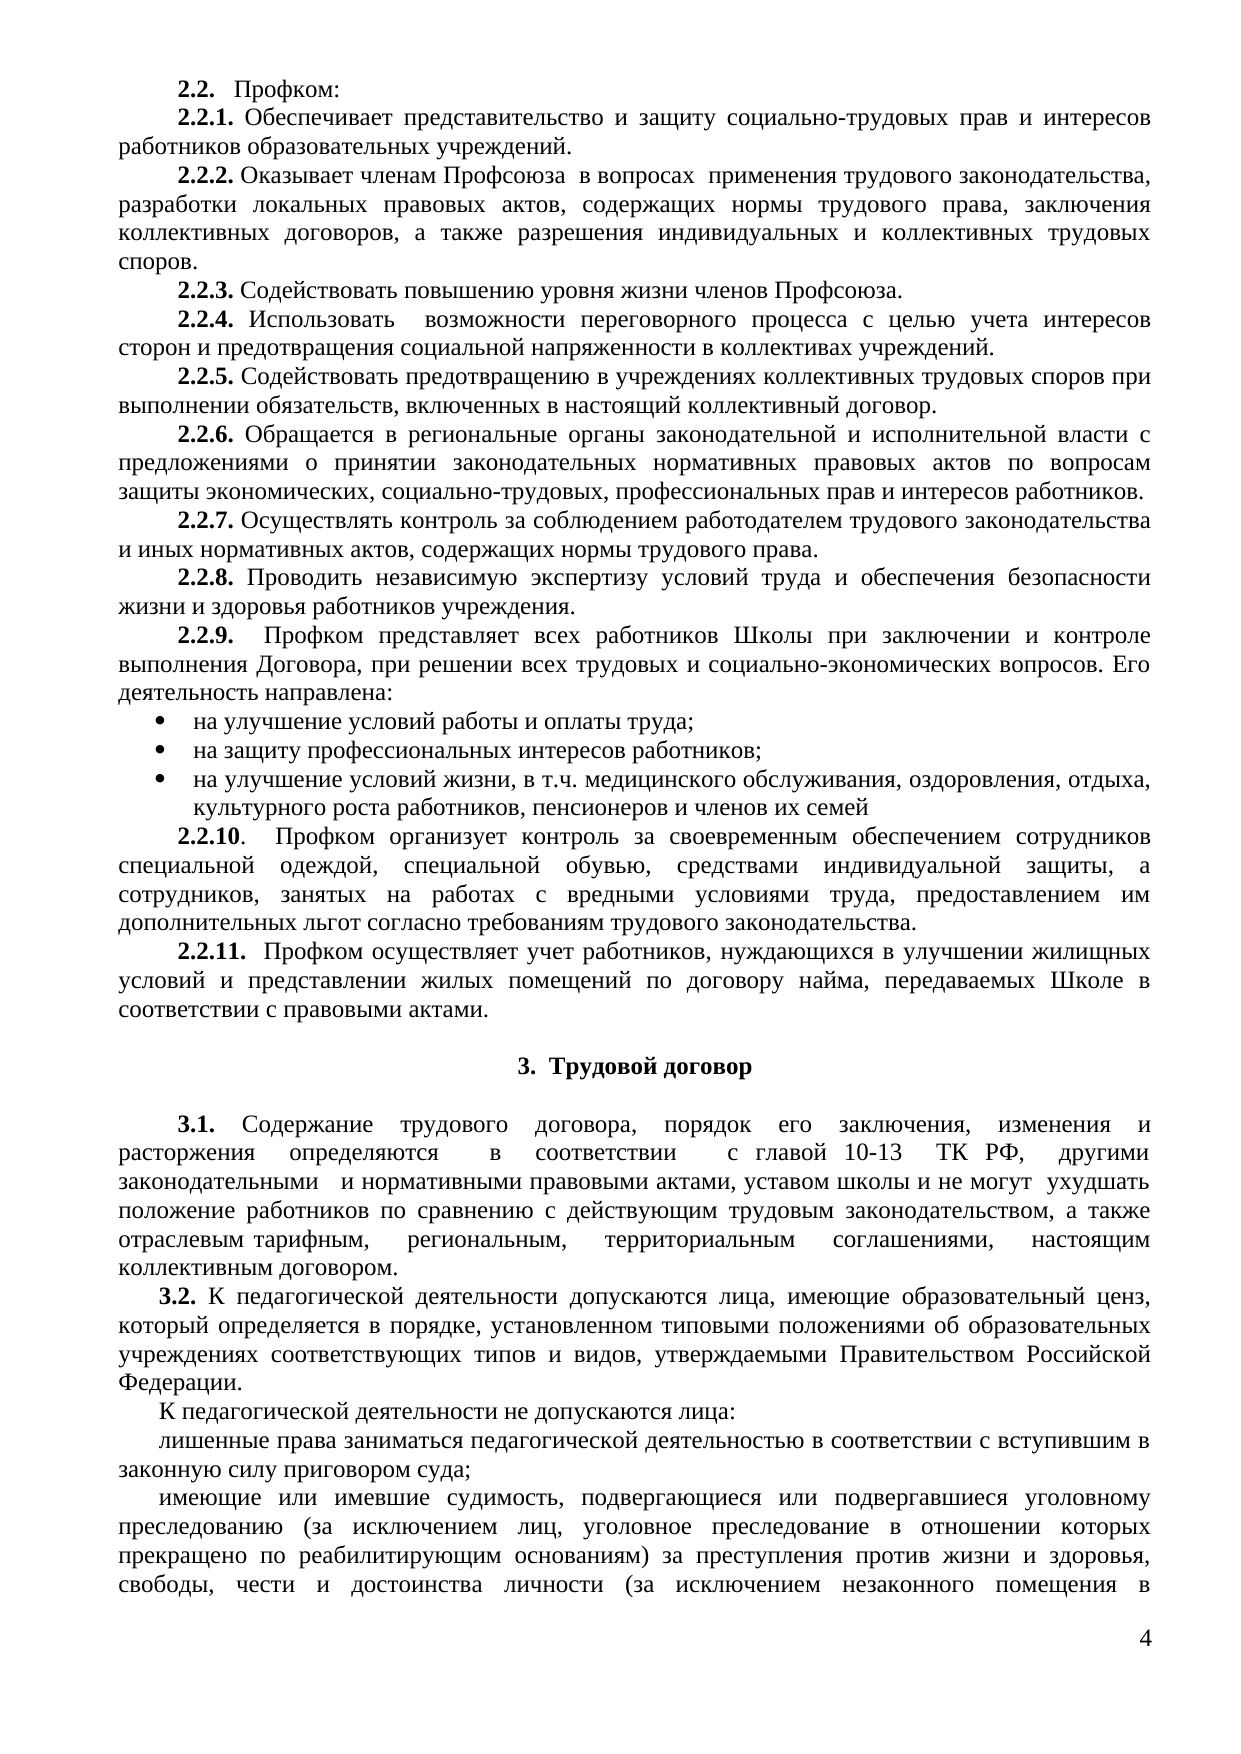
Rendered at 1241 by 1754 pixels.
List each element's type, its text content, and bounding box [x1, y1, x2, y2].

text 2.2.5. Содействовать предотвращению в учреждениях коллективных трудовых споров при выполнении обязательств, включенных в настоящий коллективный договор. [118, 361, 1152, 419]
text 3.2. К педагогической деятельности допускаются лица, имеющие образовательный ценз, который определяется в порядке, установленном типовыми положениями об образовательных учреждениях соответствующих типов и видов, утверждаемыми Правительством Российской Федерации. [118, 1281, 1152, 1396]
text 2.2. Профком: [118, 74, 1152, 102]
text 2.2.9. Профком представляет всех работников Школы при заключении и контроле выполнения Договора, при решении всех трудовых и социально-экономических вопросов. Его деятельность направлена: [118, 620, 1152, 706]
text имеющие или имевшие судимость, подвергающиеся или подвергавшиеся уголовному преследованию (за исключением лиц, уголовное преследование в отношении которых прекращено по реабилитирующим основаниям) за преступления против жизни и здоровья, свободы, чести и достоинства личности (за исключением незаконного помещения в [118, 1482, 1152, 1597]
text лишенные права заниматься педагогической деятельностью в соответствии с вступившим в законную силу приговором суда; [118, 1425, 1152, 1482]
text 2.2.2. Оказывает членам Профсоюза в вопросах применения трудового законодательства, разработки локальных правовых актов, содержащих нормы трудового права, заключения коллективных договоров, а также разрешения индивидуальных и коллективных трудовых споров. [118, 160, 1152, 275]
text 2.2.7. Осуществлять контроль за соблюдением работодателем трудового законодательства и иных нормативных актов, содержащих нормы трудового права. [118, 505, 1152, 562]
list на улучшение условий работы и оплаты труда; [156, 706, 1152, 735]
text 2.2.11. Профком осуществляет учет работников, нуждающихся в улучшении жилищных условий и представлении жилых помещений по договору найма, передаваемых Школе в соответствии с правовыми актами. [118, 936, 1152, 1022]
list на защиту профессиональных интересов работников; [156, 735, 1152, 764]
text 3.1. Содержание трудового договора, порядок его заключения, изменения и расторжения определяются в соответствии с главой 10-13 ТК РФ, другими законодательными и нормативными правовыми актами, уставом школы и не могут ухудшать положение работников по сравнению с действующим трудовым законодательством, а также отраслевым тарифным, региональным, территориальным соглашениями, настоящим коллективным договором. [118, 1109, 1152, 1281]
text 2.2.6. Обращается в региональные органы законодательной и исполнительной власти с предложениями о принятии законодательных нормативных правовых актов по вопросам защиты экономических, социально-трудовых, профессиональных прав и интересов работников. [118, 419, 1152, 505]
text 2.2.3. Содействовать повышению уровня жизни членов Профсоюза. [118, 275, 1152, 304]
text 2.2.8. Проводить независимую экспертизу условий труда и обеспечения безопасности жизни и здоровья работников учреждения. [118, 562, 1152, 620]
text К педагогической деятельности не допускаются лица: [118, 1396, 1152, 1425]
text 2.2.1. Обеспечивает представительство и защиту социально-трудовых прав и интересов работников образовательных учреждений. [118, 102, 1152, 160]
text 3. Трудовой договор [118, 1051, 1152, 1080]
text 2.2.10. Профком организует контроль за своевременным обеспечением сотрудников специальной одеждой, специальной обувью, средствами индивидуальной защиты, а сотрудников, занятых на работах с вредными условиями труда, предоставлением им дополнительных льгот согласно требованиям трудового законодательства. [118, 821, 1152, 936]
text 2.2.4. Использовать возможности переговорного процесса с целью учета интересов сторон и предотвращения социальной напряженности в коллективах учреждений. [118, 304, 1152, 361]
list на улучшение условий жизни, в т.ч. медицинского обслуживания, оздоровления, отдыха, культурного роста работников, пенсионеров и членов их семей [156, 764, 1152, 821]
